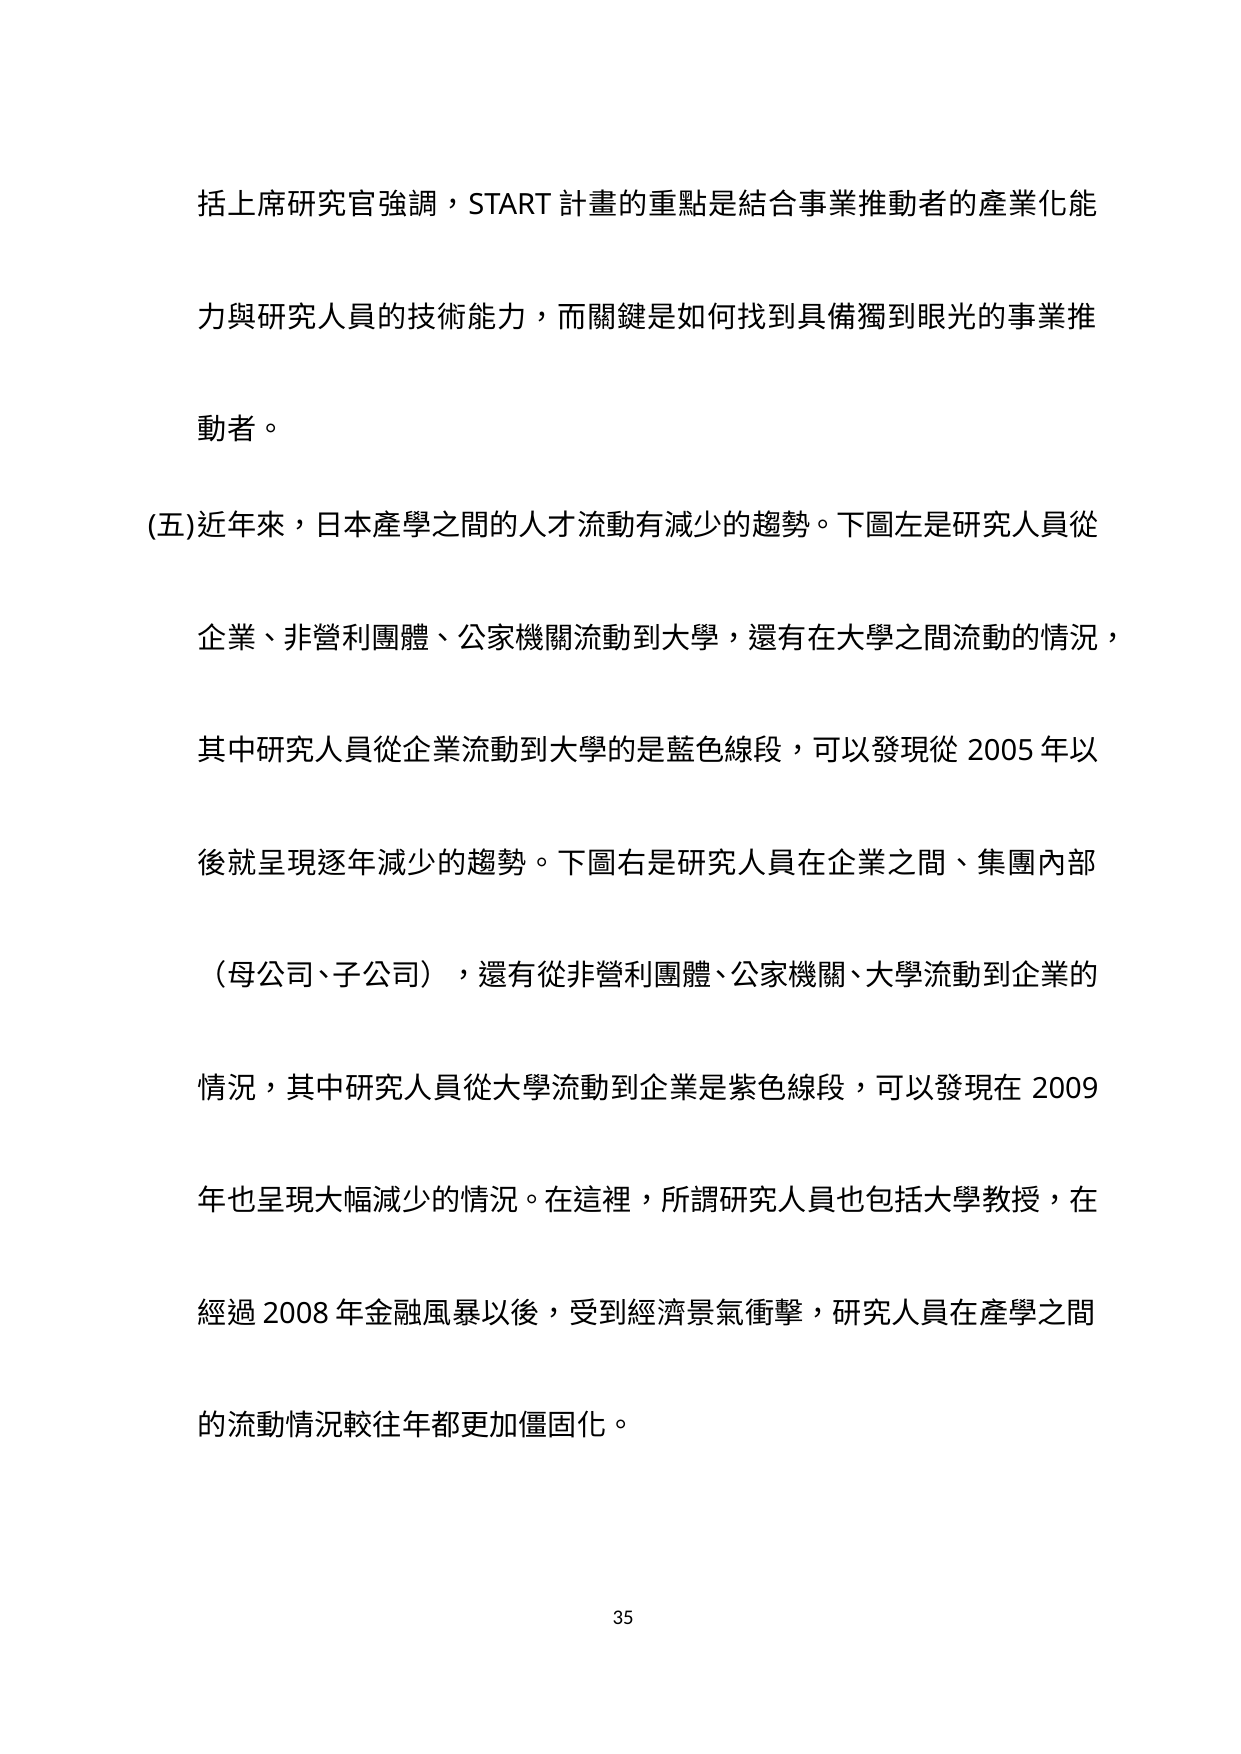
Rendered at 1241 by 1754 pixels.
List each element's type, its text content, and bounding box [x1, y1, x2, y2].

list 近年來，日本產學之間的人才流動有減少的趨勢。下圖左是研究人員從企業、非營利團體、公家機關流動到大學，還有在大學之間流動的情況，其中研究人員從企業流動到大學的是藍色線段，可以發現從2005年以後就呈現逐年減少的趨勢。下圖右是研究人員在企業之間、集團內部（母公司、子公司），還有從非營利團體、公家機關、大學流動到企業的情況，其中研究人員從大學流動到企業是紫色線段，可以發現在2009年也呈現大幅減少的情況。在這裡，所謂研究人員也包括大學教授，在經過2008年金融風暴以後，受到經濟景氣衝擊，研究人員在產學之間的流動情況較往年都更加僵固化。 [148, 486, 1098, 1461]
list 括上席研究官強調，START計畫的重點是結合事業推動者的產業化能力與研究人員的技術能力，而關鍵是如何找到具備獨到眼光的事業推動者。 [148, 164, 1098, 464]
